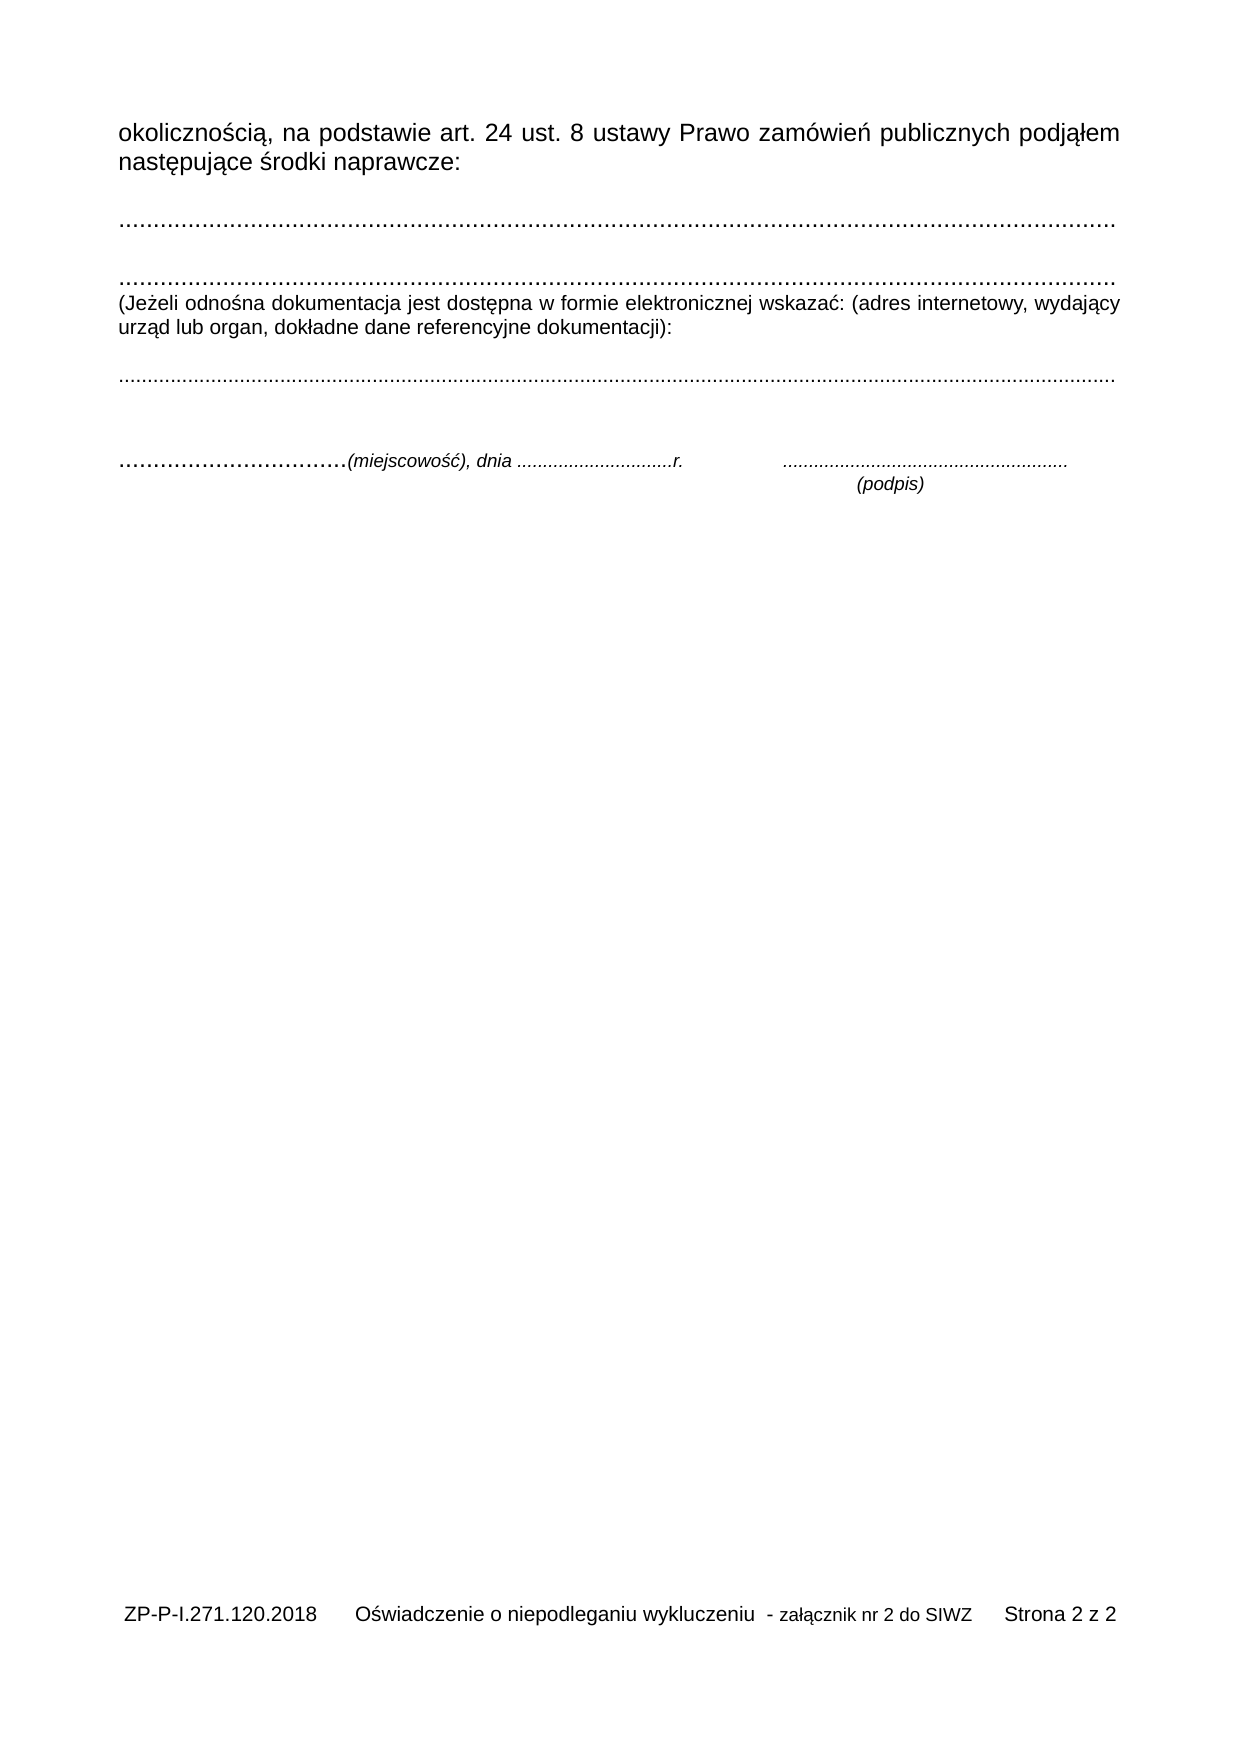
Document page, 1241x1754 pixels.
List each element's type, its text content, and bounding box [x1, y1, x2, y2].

text .................................(miejscowość), dnia ..............................r. ....................................................... [118, 444, 1122, 473]
text (Jeżeli odnośna dokumentacja jest dostępna w formie elektronicznej wskazać: (adres internetowy, wydający urząd lub organ, dokładne dane referencyjne dokumentacji): [118, 291, 1122, 338]
text ............................................................................................................................................................................. [118, 362, 1122, 386]
text (podpis) [118, 473, 1122, 494]
text okolicznością, na podstawie art. 24 ust. 8 ustawy Prawo zamówień publicznych podjąłem następujące środki naprawcze: [118, 118, 1122, 176]
text ................................................................................................................................................ [118, 204, 1122, 233]
text ................................................................................................................................................ [118, 262, 1122, 291]
